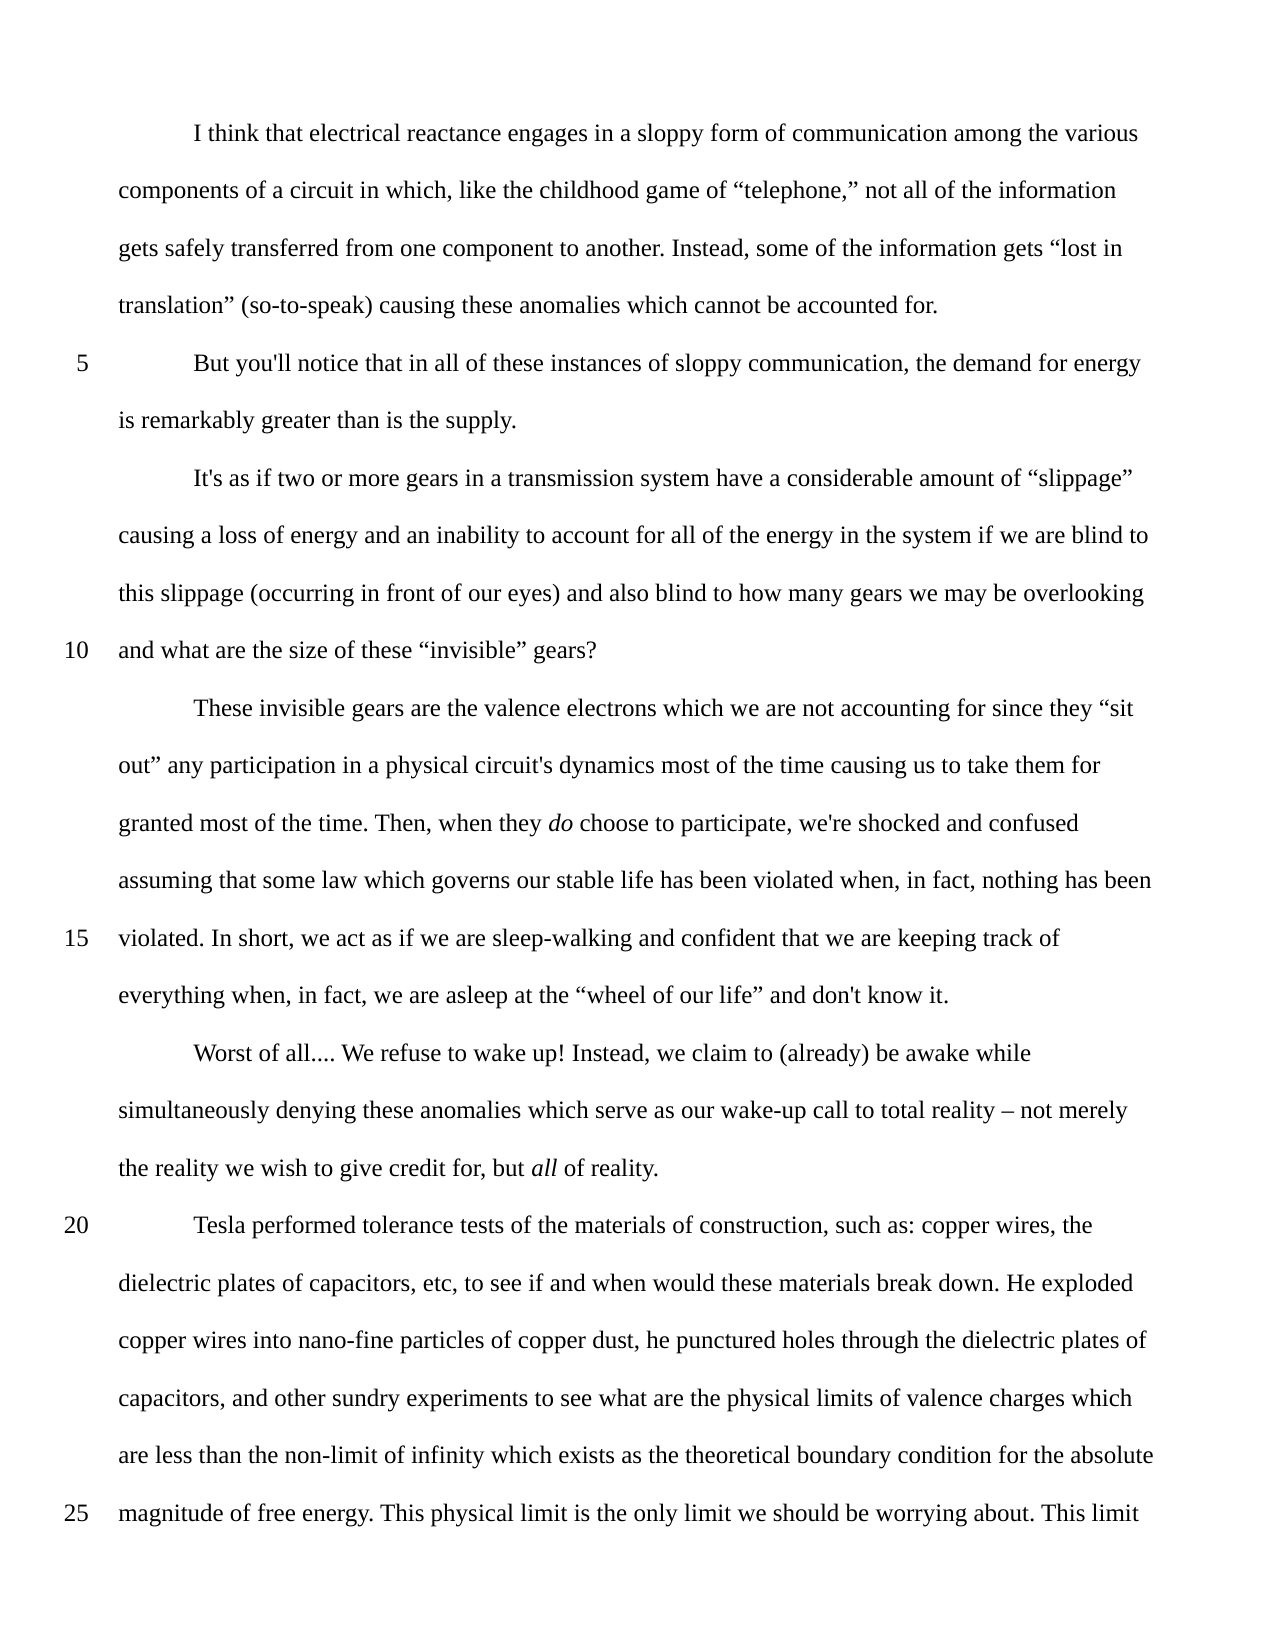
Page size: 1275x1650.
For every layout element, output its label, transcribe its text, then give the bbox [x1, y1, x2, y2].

text It's as if two or more gears in a transmission system have a considerable amount of “slippage” causing a loss of energy and an inability to account for all of the energy in the system if we are blind to this slippage (occurring in front of our eyes) and also blind to how many gears we may be overlooking and what are the size of these “invisible” gears? [118, 463, 1157, 664]
text But you'll notice that in all of these instances of sloppy communication, the demand for energy is remarkably greater than is the supply. [118, 348, 1157, 434]
text These invisible gears are the valence electrons which we are not accounting for since they “sit out” any participation in a physical circuit's dynamics most of the time causing us to take them for granted most of the time. Then, when they do choose to participate, we're shocked and confused assuming that some law which governs our stable life has been violated when, in fact, nothing has been violated. In short, we act as if we are sleep-walking and confident that we are keeping track of everything when, in fact, we are asleep at the “wheel of our life” and don't know it. [118, 693, 1157, 1009]
text I think that electrical reactance engages in a sloppy form of communication among the various components of a circuit in which, like the childhood game of “telephone,” not all of the information gets safely transferred from one component to another. Instead, some of the information gets “lost in translation” (so-to-speak) causing these anomalies which cannot be accounted for. [118, 118, 1157, 319]
text Worst of all.... We refuse to wake up! Instead, we claim to (already) be awake while simultaneously denying these anomalies which serve as our wake-up call to total reality – not merely the reality we wish to give credit for, but all of reality. [118, 1038, 1157, 1182]
text Tesla performed tolerance tests of the materials of construction, such as: copper wires, the dielectric plates of capacitors, etc, to see if and when would these materials break down. He exploded copper wires into nano-fine particles of copper dust, he punctured holes through the dielectric plates of capacitors, and other sundry experiments to see what are the physical limits of valence charges which are less than the non-limit of infinity which exists as the theoretical boundary condition for the absolute magnitude of free energy. This physical limit is the only limit we should be worrying about. This limit [118, 1211, 1157, 1527]
